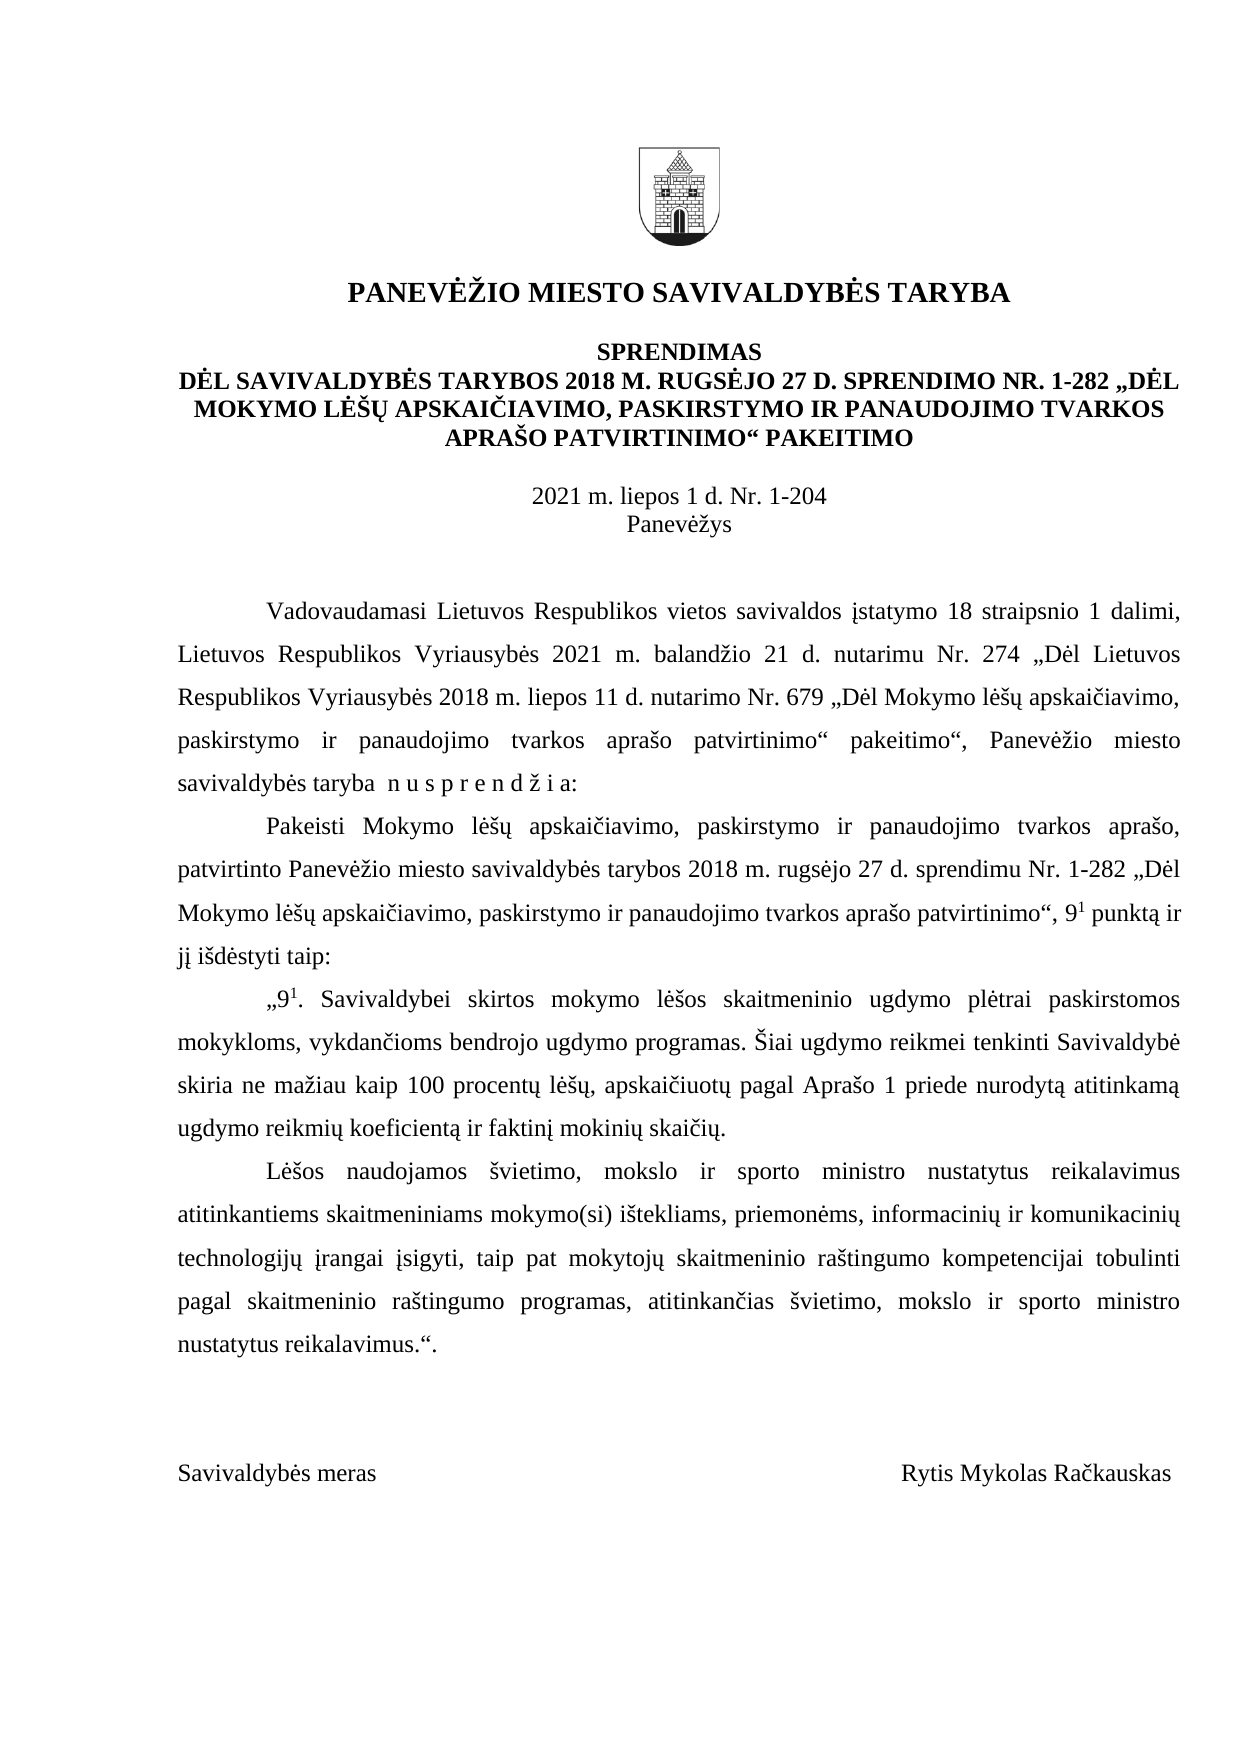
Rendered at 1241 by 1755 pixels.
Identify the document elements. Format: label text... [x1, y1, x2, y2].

text Panevėžys [177, 509, 1181, 538]
text Vadovaudamasi Lietuvos Respublikos vietos savivaldos įstatymo 18 straipsnio 1 dalimi, Lietuvos Respublikos Vyriausybės 2021 m. balandžio 21 d. nutarimu Nr. 274 „Dėl Lietuvos Respublikos Vyriausybės 2018 m. liepos 11 d. nutarimo Nr. 679 „Dėl Mokymo lėšų apskaičiavimo, paskirstymo ir panaudojimo tvarkos aprašo patvirtinimo“ pakeitimo“, Panevėžio miesto savivaldybės taryba n u s p r e n d ž i a: [177, 596, 1181, 797]
text DĖL SAVIVALDYBĖS TARYBOS 2018 M. RUGSĖJO 27 D. SPRENDIMO NR. 1-282 „DĖL MOKYMO LĖŠŲ APSKAIČIAVIMO, PASKIRSTYMO IR PANAUDOJIMO TVARKOS APRAŠO PATVIRTINIMO“ PAKEITIMO [177, 366, 1181, 452]
text 2021 m. liepos 1 d. Nr. 1-204 [177, 481, 1181, 509]
text Lėšos naudojamos švietimo, mokslo ir sporto ministro nustatytus reikalavimus atitinkantiems skaitmeniniams mokymo(si) ištekliams, priemonėms, informacinių ir komunikacinių technologijų įrangai įsigyti, taip pat mokytojų skaitmeninio raštingumo kompetencijai tobulinti pagal skaitmeninio raštingumo programas, atitinkančias švietimo, mokslo ir sporto ministro nustatytus reikalavimus.“. [177, 1156, 1181, 1358]
text PANEVĖŽIO MIESTO SAVIVALDYBĖS TARYBA [177, 275, 1181, 308]
text Pakeisti Mokymo lėšų apskaičiavimo, paskirstymo ir panaudojimo tvarkos aprašo, patvirtinto Panevėžio miesto savivaldybės tarybos 2018 m. rugsėjo 27 d. sprendimu Nr. 1-282 „Dėl Mokymo lėšų apskaičiavimo, paskirstymo ir panaudojimo tvarkos aprašo patvirtinimo“, 91 punktą ir jį išdėstyti taip: [177, 811, 1181, 969]
text SPRENDIMAS [177, 337, 1181, 366]
text Savivaldybės meras Rytis Mykolas Račkauskas [177, 1458, 1181, 1487]
text „91. Savivaldybei skirtos mokymo lėšos skaitmeninio ugdymo plėtrai paskirstomos mokykloms, vykdančioms bendrojo ugdymo programas. Šiai ugdymo reikmei tenkinti Savivaldybė skiria ne mažiau kaip 100 procentų lėšų, apskaičiuotų pagal Aprašo 1 priede nurodytą atitinkamą ugdymo reikmių koeficientą ir faktinį mokinių skaičių. [177, 984, 1181, 1142]
